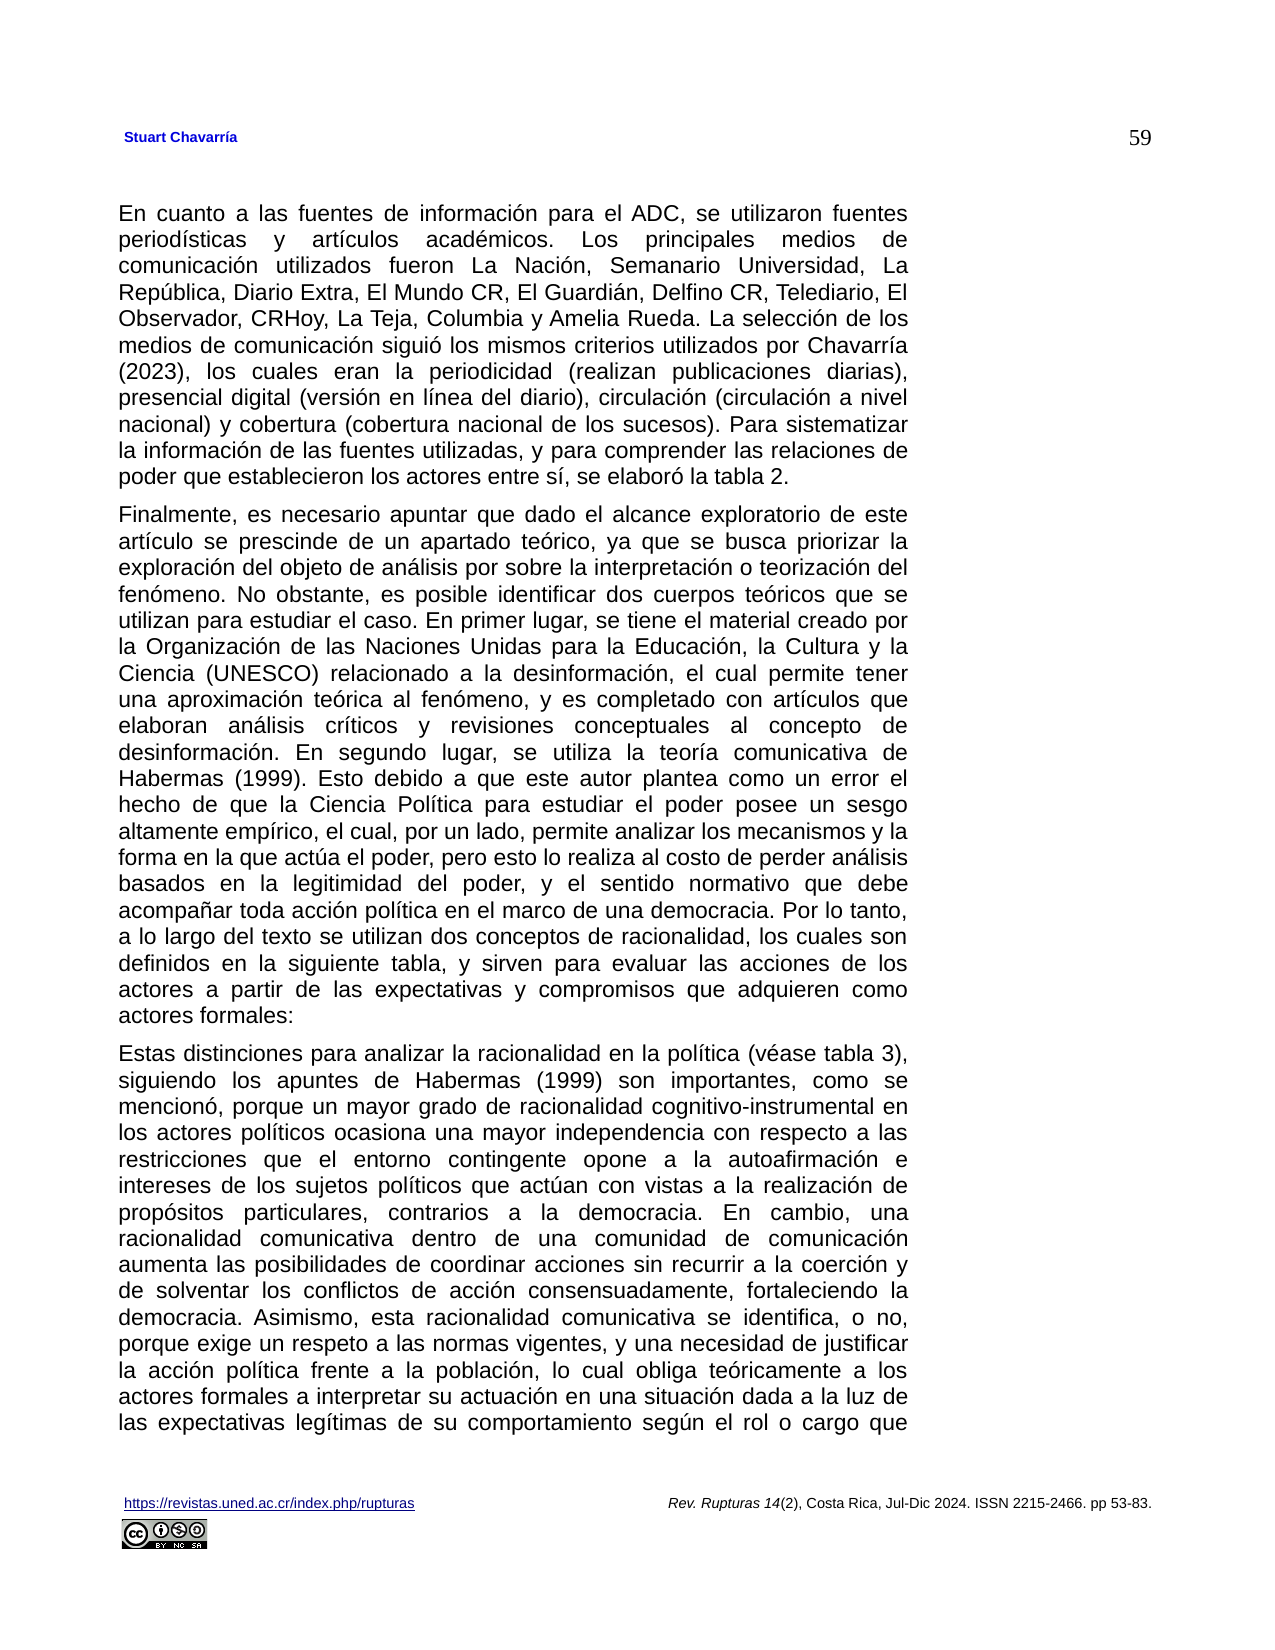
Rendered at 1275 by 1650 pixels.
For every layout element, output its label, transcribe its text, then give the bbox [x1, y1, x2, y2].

text Finalmente, es necesario apuntar que dado el alcance exploratorio de este artículo se prescinde de un apartado teórico, ya que se busca priorizar la exploración del objeto de análisis por sobre la interpretación o teorización del fenómeno. No obstante, es posible identificar dos cuerpos teóricos que se utilizan para estudiar el caso. En primer lugar, se tiene el material creado por la Organización de las Naciones Unidas para la Educación, la Cultura y la Ciencia (UNESCO) relacionado a la desinformación, el cual permite tener una aproximación teórica al fenómeno, y es completado con artículos que elaboran análisis críticos y revisiones conceptuales al concepto de desinformación. En segundo lugar, se utiliza la teoría comunicativa de Habermas (1999). Esto debido a que este autor plantea como un error el hecho de que la Ciencia Política para estudiar el poder posee un sesgo altamente empírico, el cual, por un lado, permite analizar los mecanismos y la forma en la que actúa el poder, pero esto lo realiza al costo de perder análisis basados en la legitimidad del poder, y el sentido normativo que debe acompañar toda acción política en el marco de una democracia. Por lo tanto, a lo largo del texto se utilizan dos conceptos de racionalidad, los cuales son definidos en la siguiente tabla, y sirven para evaluar las acciones de los actores a partir de las expectativas y compromisos que adquieren como actores formales: [118, 501, 909, 1028]
text En cuanto a las fuentes de información para el ADC, se utilizaron fuentes periodísticas y artículos académicos. Los principales medios de comunicación utilizados fueron La Nación, Semanario Universidad, La República, Diario Extra, El Mundo CR, El Guardián, Delfino CR, Telediario, El Observador, CRHoy, La Teja, Columbia y Amelia Rueda. La selección de los medios de comunicación siguió los mismos criterios utilizados por Chavarría (2023), los cuales eran la periodicidad (realizan publicaciones diarias), presencial digital (versión en línea del diario), circulación (circulación a nivel nacional) y cobertura (cobertura nacional de los sucesos). Para sistematizar la información de las fuentes utilizadas, y para comprender las relaciones de poder que establecieron los actores entre sí, se elaboró la tabla 2. [118, 200, 909, 490]
text Estas distinciones para analizar la racionalidad en la política (véase tabla 3), siguiendo los apuntes de Habermas (1999) son importantes, como se mencionó, porque un mayor grado de racionalidad cognitivo-instrumental en los actores políticos ocasiona una mayor independencia con respecto a las restricciones que el entorno contingente opone a la autoafirmación e intereses de los sujetos políticos que actúan con vistas a la realización de propósitos particulares, contrarios a la democracia. En cambio, una racionalidad comunicativa dentro de una comunidad de comunicación aumenta las posibilidades de coordinar acciones sin recurrir a la coerción y de solventar los conflictos de acción consensuadamente, fortaleciendo la democracia. Asimismo, esta racionalidad comunicativa se identifica, o no, porque exige un respeto a las normas vigentes, y una necesidad de justificar la acción política frente a la población, lo cual obliga teóricamente a los actores formales a interpretar su actuación en una situación dada a la luz de las expectativas legítimas de su comportamiento según el rol o cargo que [118, 1040, 909, 1436]
picture [121, 1519, 208, 1549]
